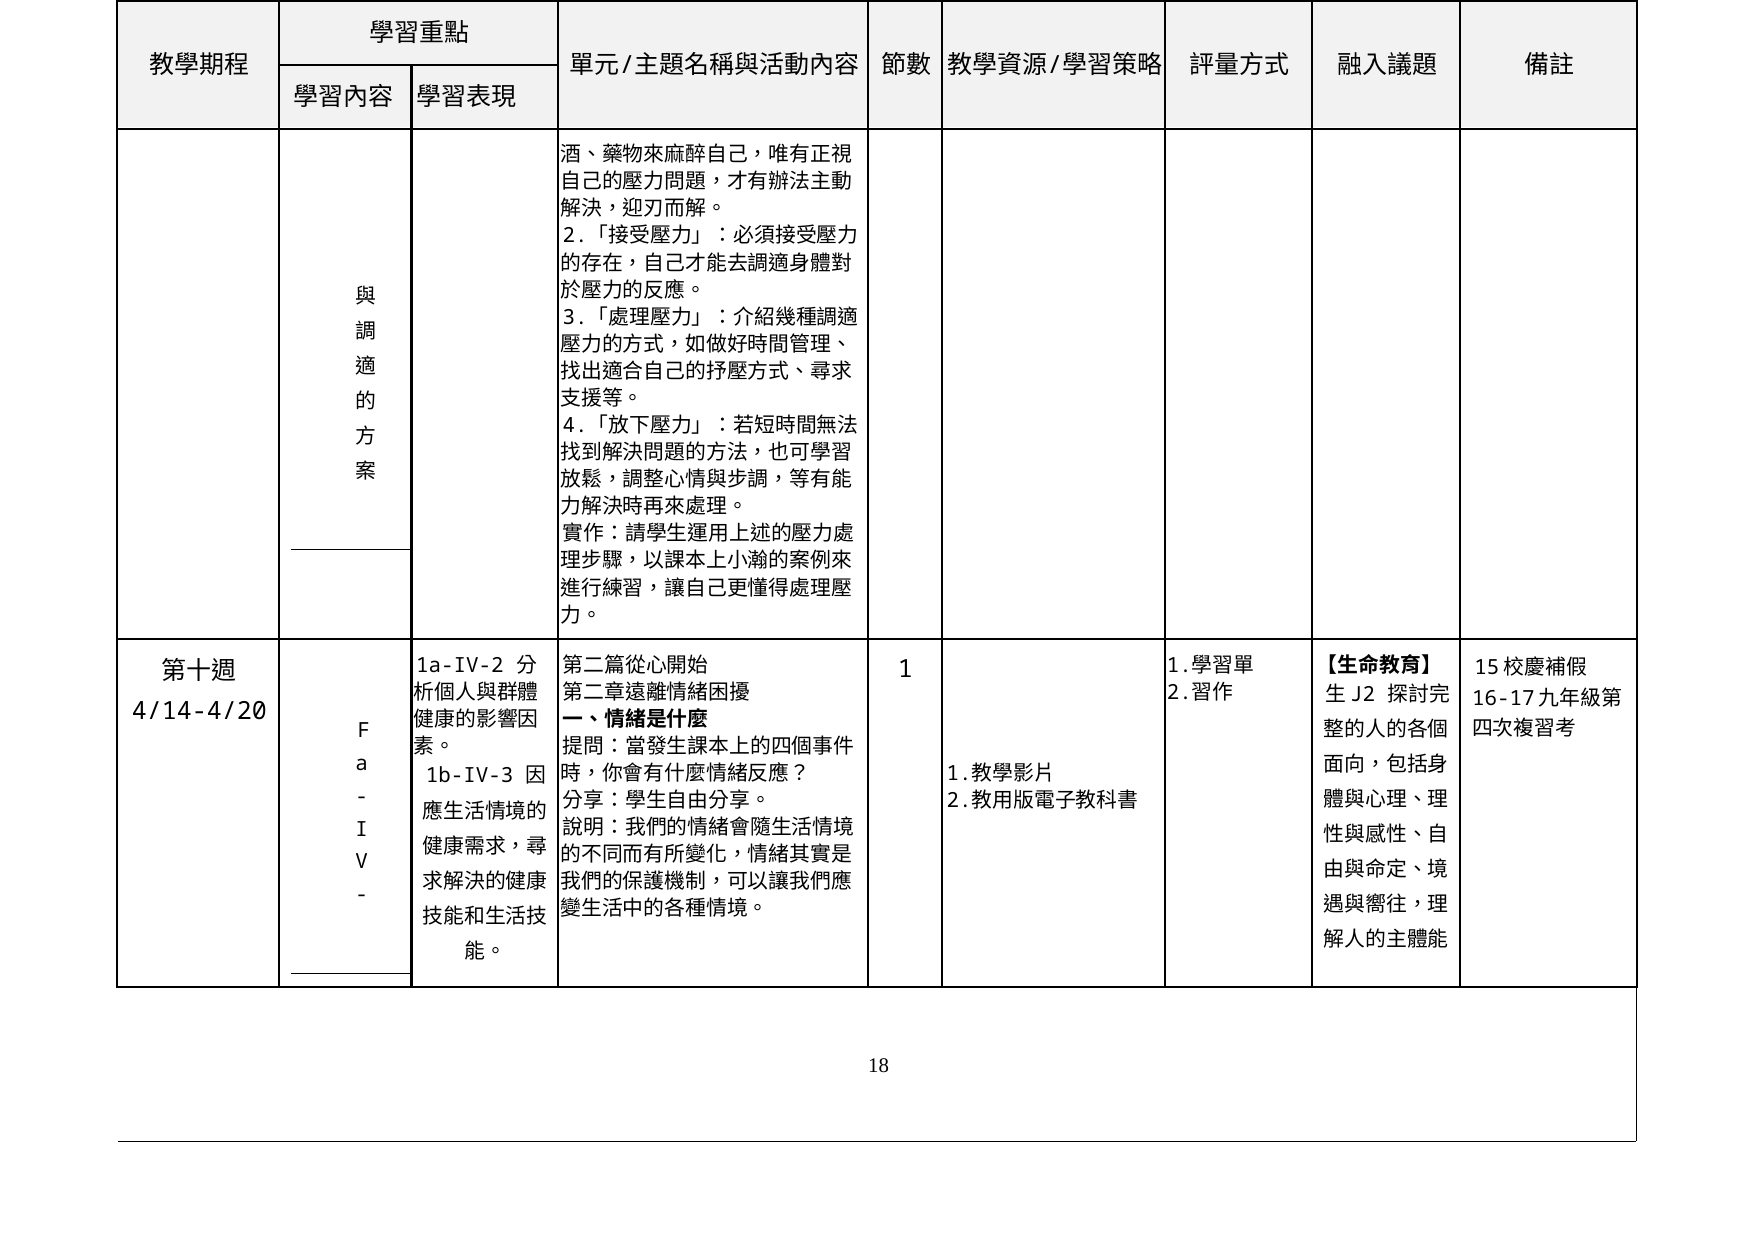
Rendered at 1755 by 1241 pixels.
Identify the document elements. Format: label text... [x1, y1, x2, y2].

table_cell 15校慶補假 16-17九年級第四次複習考 [1461, 640, 1636, 986]
table_cell 【生命教育】 生J2 探討完整的人的各個面向，包括身體與心理、理性與感性、自由與命定、境遇與嚮往，理解人的主體能 [1313, 640, 1459, 986]
table_header 融入議題 [1313, 2, 1459, 127]
table_cell [943, 130, 1164, 638]
table_cell 學習表現 [413, 66, 557, 127]
table_cell 1a-IV-2 分析個人與群體健康的影響因素。 1b-IV-3 因應生活情境的健康需求，尋求解決的健康技能和生活技能。 [413, 640, 557, 986]
table_cell [1461, 130, 1636, 638]
table_cell 1.教學影片 2.教用版電子教科書 [943, 640, 1164, 986]
table_cell [1313, 130, 1459, 638]
table_cell Fa-IV- [280, 640, 410, 986]
table_cell [869, 130, 941, 638]
table_cell [413, 130, 557, 638]
table_header 評量方式 [1166, 2, 1311, 127]
table_header 備註 [1461, 2, 1636, 127]
table_cell 1.學習單 2.習作 [1166, 640, 1311, 986]
table_header 教學資源/學習策略 [943, 2, 1164, 127]
table_header 單元/主題名稱與活動內容 [559, 2, 867, 127]
table_cell 1 [869, 640, 941, 986]
table_header 學習重點 [280, 2, 557, 64]
table_cell 與調適的方案 [280, 130, 410, 638]
table_header 節數 [869, 2, 941, 127]
table_header 教學期程 [118, 2, 278, 127]
table_cell 第十週 4/14-4/20 [118, 640, 278, 986]
table_cell [1166, 130, 1311, 638]
table_cell [118, 130, 278, 638]
table_cell 酒、藥物來麻醉自己，唯有正視自己的壓力問題，才有辦法主動解決，迎刃而解。 2.「接受壓力」：必須接受壓力的存在，自己才能去調適身體對於壓力的反應。 3.「處理壓力」：介紹幾種調適壓力的方式，如做好時間管理、找出適合自己的抒壓方式、尋求支援等。 4.「放下壓力」：若短時間無法找到解決問題的方法，也可學習放鬆，調整心情與步調，等有能力解決時再來處理。 實作：請學生運用上述的壓力處理步驟，以課本上小瀚的案例來進行練習，讓自己更懂得處理壓力。 [559, 130, 867, 638]
table_cell 第二篇從心開始 第二章遠離情緒困擾 一、情緒是什麼 提問：當發生課本上的四個事件時，你會有什麼情緒反應？ 分享：學生自由分享。 說明：我們的情緒會隨生活情境的不同而有所變化，情緒其實是我們的保護機制，可以讓我們應變生活中的各種情境。 [559, 640, 867, 986]
table_cell 學習內容 [280, 66, 410, 127]
